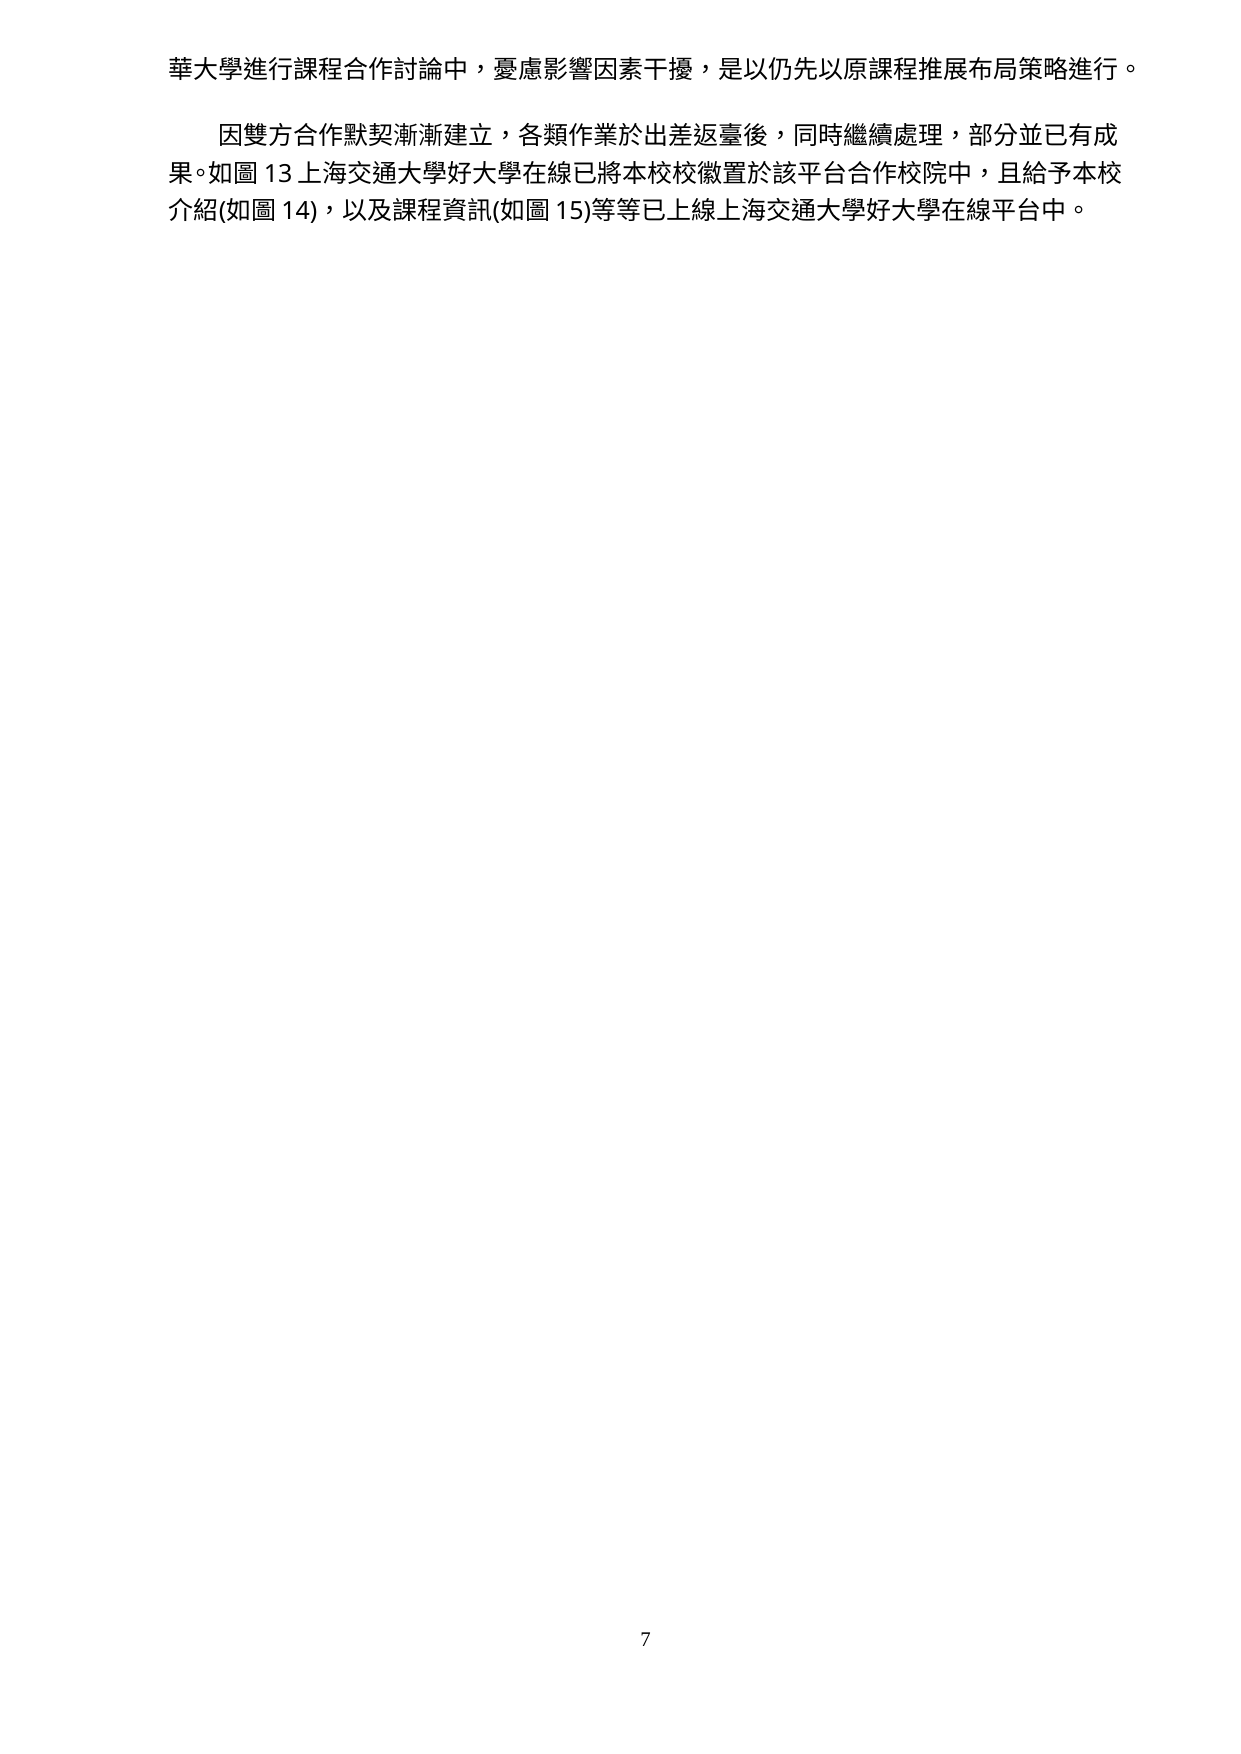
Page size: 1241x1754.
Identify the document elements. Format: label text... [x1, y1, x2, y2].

text 因雙方合作默契漸漸建立，各類作業於出差返臺後，同時繼續處理，部分並已有成果。如圖13上海交通大學好大學在線已將本校校徽置於該平台合作校院中，且給予本校介紹(如圖14)，以及課程資訊(如圖15)等等已上線上海交通大學好大學在線平台中。 [169, 115, 1122, 228]
text 此行中上海交通大學針對本校另門課程亦有高度興趣，但因當時本校刻正與北京清華大學進行課程合作討論中，憂慮影響因素干擾，是以仍先以原課程推展布局策略進行。 [169, 48, 1122, 86]
